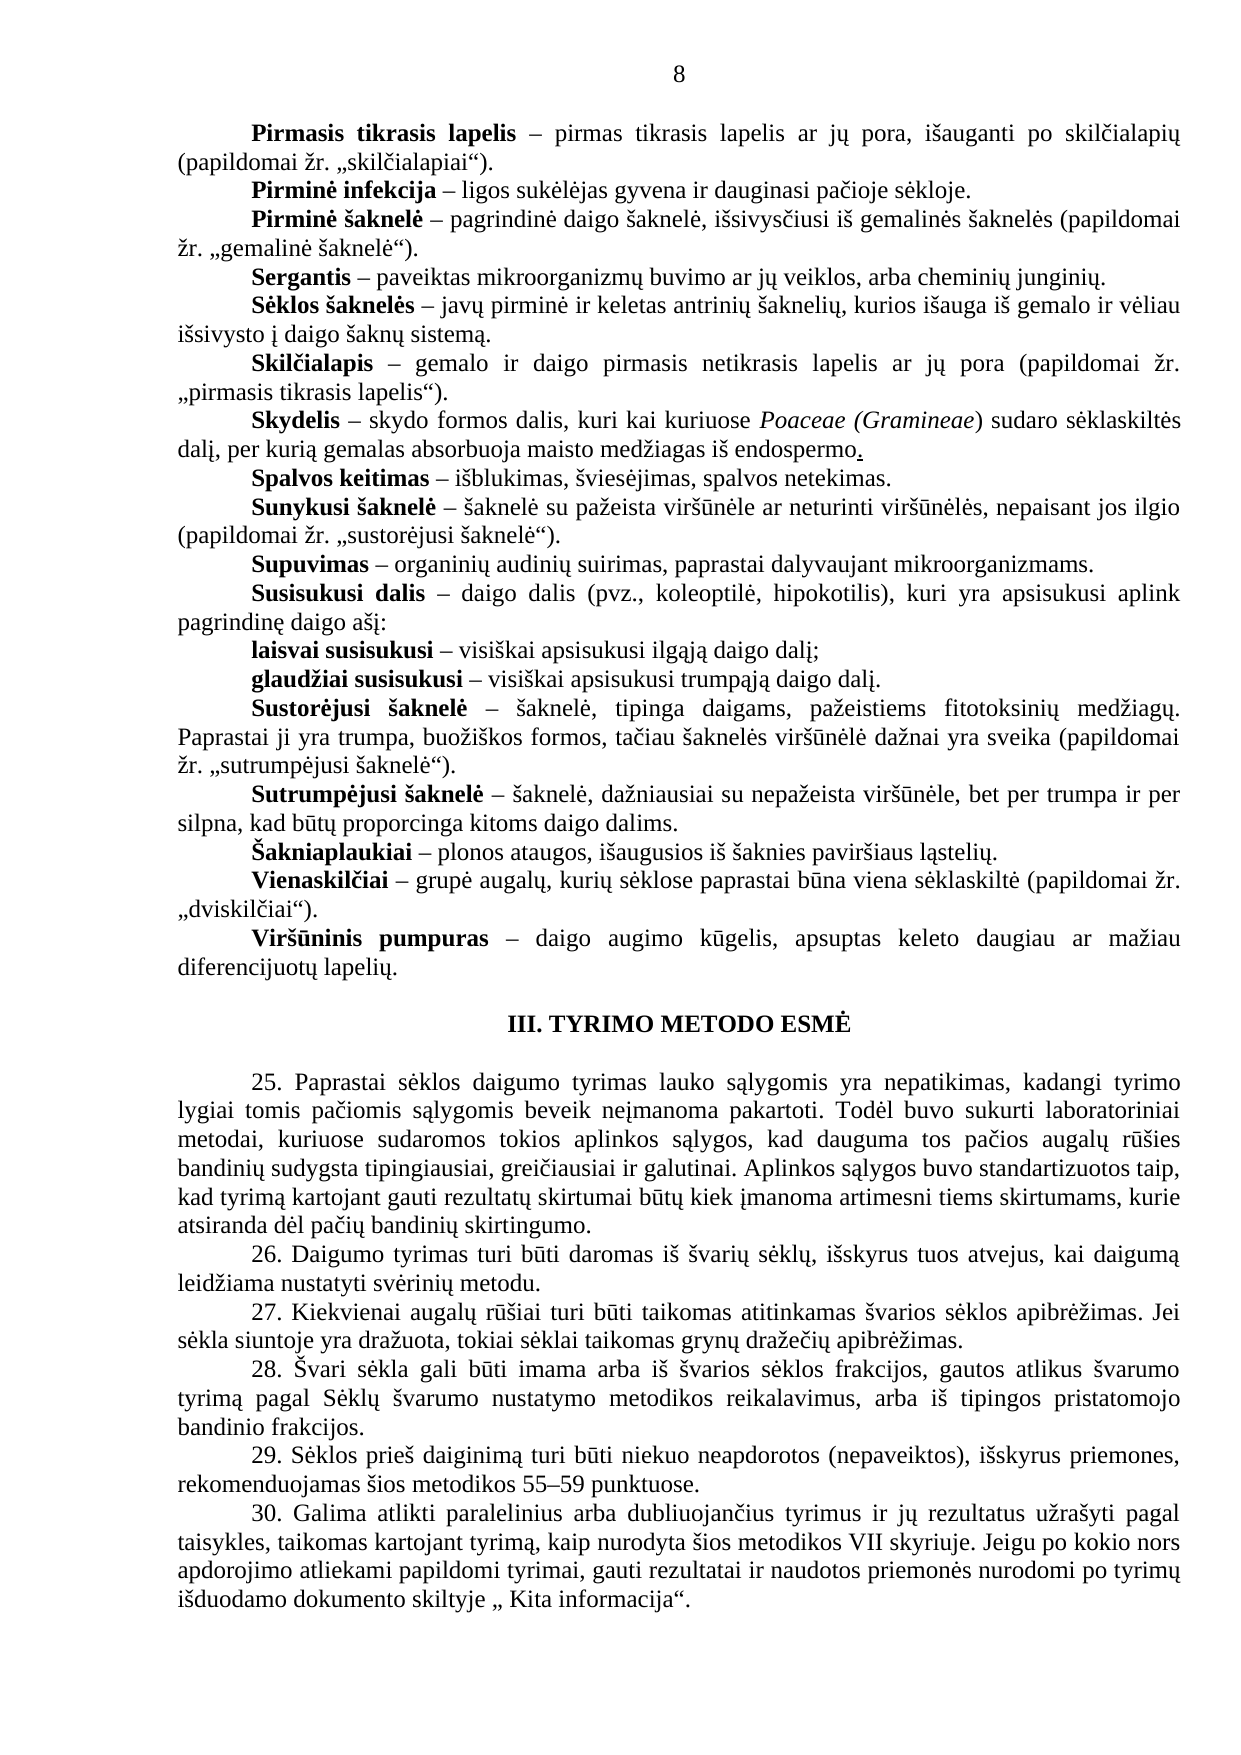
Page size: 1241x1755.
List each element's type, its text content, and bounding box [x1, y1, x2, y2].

text 26. Daigumo tyrimas turi būti daromas iš švarių sėklų, išskyrus tuos atvejus, kai daigumą leidžiama nustatyti svėrinių metodu. [177, 1239, 1181, 1297]
text Sutrumpėjusi šaknelė – šaknelė, dažniausiai su nepažeista viršūnėle, bet per trumpa ir per silpna, kad būtų proporcinga kitoms daigo dalims. [177, 779, 1181, 837]
text 30. Galima atlikti paralelinius arba dubliuojančius tyrimus ir jų rezultatus užrašyti pagal taisykles, taikomas kartojant tyrimą, kaip nurodyta šios metodikos VII skyriuje. Jeigu po kokio nors apdorojimo atliekami papildomi tyrimai, gauti rezultatai ir naudotos priemonės nurodomi po tyrimų išduodamo dokumento skiltyje „ Kita informacija“. [177, 1498, 1181, 1613]
text Pirminė šaknelė – pagrindinė daigo šaknelė, išsivysčiusi iš gemalinės šaknelės (papildomai žr. „gemalinė šaknelė“). [177, 204, 1181, 262]
text Sustorėjusi šaknelė – šaknelė, tipinga daigams, pažeistiems fitotoksinių medžiagų. Paprastai ji yra trumpa, buožiškos formos, tačiau šaknelės viršūnėlė dažnai yra sveika (papildomai žr. „sutrumpėjusi šaknelė“). [177, 693, 1181, 779]
text 29. Sėklos prieš daiginimą turi būti niekuo neapdorotos (nepaveiktos), išskyrus priemones, rekomenduojamas šios metodikos 55–59 punktuose. [177, 1441, 1181, 1498]
text Vienaskilčiai – grupė augalų, kurių sėklose paprastai būna viena sėklaskiltė (papildomai žr. „dviskilčiai“). [177, 866, 1181, 923]
text 28. Švari sėkla gali būti imama arba iš švarios sėklos frakcijos, gautos atlikus švarumo tyrimą pagal Sėklų švarumo nustatymo metodikos reikalavimus, arba iš tipingos pristatomojo bandinio frakcijos. [177, 1354, 1181, 1441]
text laisvai susisukusi – visiškai apsisukusi ilgąją daigo dalį; [177, 636, 1181, 664]
text Sunykusi šaknelė – šaknelė su pažeista viršūnėle ar neturinti viršūnėlės, nepaisant jos ilgio (papildomai žr. „sustorėjusi šaknelė“). [177, 492, 1181, 549]
text Skydelis – skydo formos dalis, kuri kai kuriuose Poaceae (Gramineae) sudaro sėklaskiltės dalį, per kurią gemalas absorbuoja maisto medžiagas iš endospermo. [177, 406, 1181, 463]
text Sergantis – paveiktas mikroorganizmų buvimo ar jų veiklos, arba cheminių junginių. [177, 262, 1181, 291]
text glaudžiai susisukusi – visiškai apsisukusi trumpąją daigo dalį. [177, 664, 1181, 693]
text Skilčialapis – gemalo ir daigo pirmasis netikrasis lapelis ar jų pora (papildomai žr. „pirmasis tikrasis lapelis“). [177, 348, 1181, 406]
text Sėklos šaknelės – javų pirminė ir keletas antrinių šaknelių, kurios išauga iš gemalo ir vėliau išsivysto į daigo šaknų sistemą. [177, 291, 1181, 348]
text 25. Paprastai sėklos daigumo tyrimas lauko sąlygomis yra nepatikimas, kadangi tyrimo lygiai tomis pačiomis sąlygomis beveik neįmanoma pakartoti. Todėl buvo sukurti laboratoriniai metodai, kuriuose sudaromos tokios aplinkos sąlygos, kad dauguma tos pačios augalų rūšies bandinių sudygsta tipingiausiai, greičiausiai ir galutinai. Aplinkos sąlygos buvo standartizuotos taip, kad tyrimą kartojant gauti rezultatų skirtumai būtų kiek įmanoma artimesni tiems skirtumams, kurie atsiranda dėl pačių bandinių skirtingumo. [177, 1067, 1181, 1239]
text Pirmasis tikrasis lapelis – pirmas tikrasis lapelis ar jų pora, išauganti po skilčialapių (papildomai žr. „skilčialapiai“). [177, 118, 1181, 176]
text Spalvos keitimas – išblukimas, šviesėjimas, spalvos netekimas. [177, 463, 1181, 492]
text Susisukusi dalis – daigo dalis (pvz., koleoptilė, hipokotilis), kuri yra apsisukusi aplink pagrindinę daigo ašį: [177, 578, 1181, 636]
text 27. Kiekvienai augalų rūšiai turi būti taikomas atitinkamas švarios sėklos apibrėžimas. Jei sėkla siuntoje yra dražuota, tokiai sėklai taikomas grynų dražečių apibrėžimas. [177, 1297, 1181, 1354]
text Viršūninis pumpuras – daigo augimo kūgelis, apsuptas keleto daugiau ar mažiau diferencijuotų lapelių. [177, 923, 1181, 981]
text Iii. Tyrimo metodo esmė [177, 1009, 1181, 1038]
text Šakniaplaukiai – plonos ataugos, išaugusios iš šaknies paviršiaus ląstelių. [177, 837, 1181, 866]
text Supuvimas – organinių audinių suirimas, paprastai dalyvaujant mikroorganizmams. [177, 549, 1181, 578]
text Pirminė infekcija – ligos sukėlėjas gyvena ir dauginasi pačioje sėkloje. [177, 176, 1181, 204]
